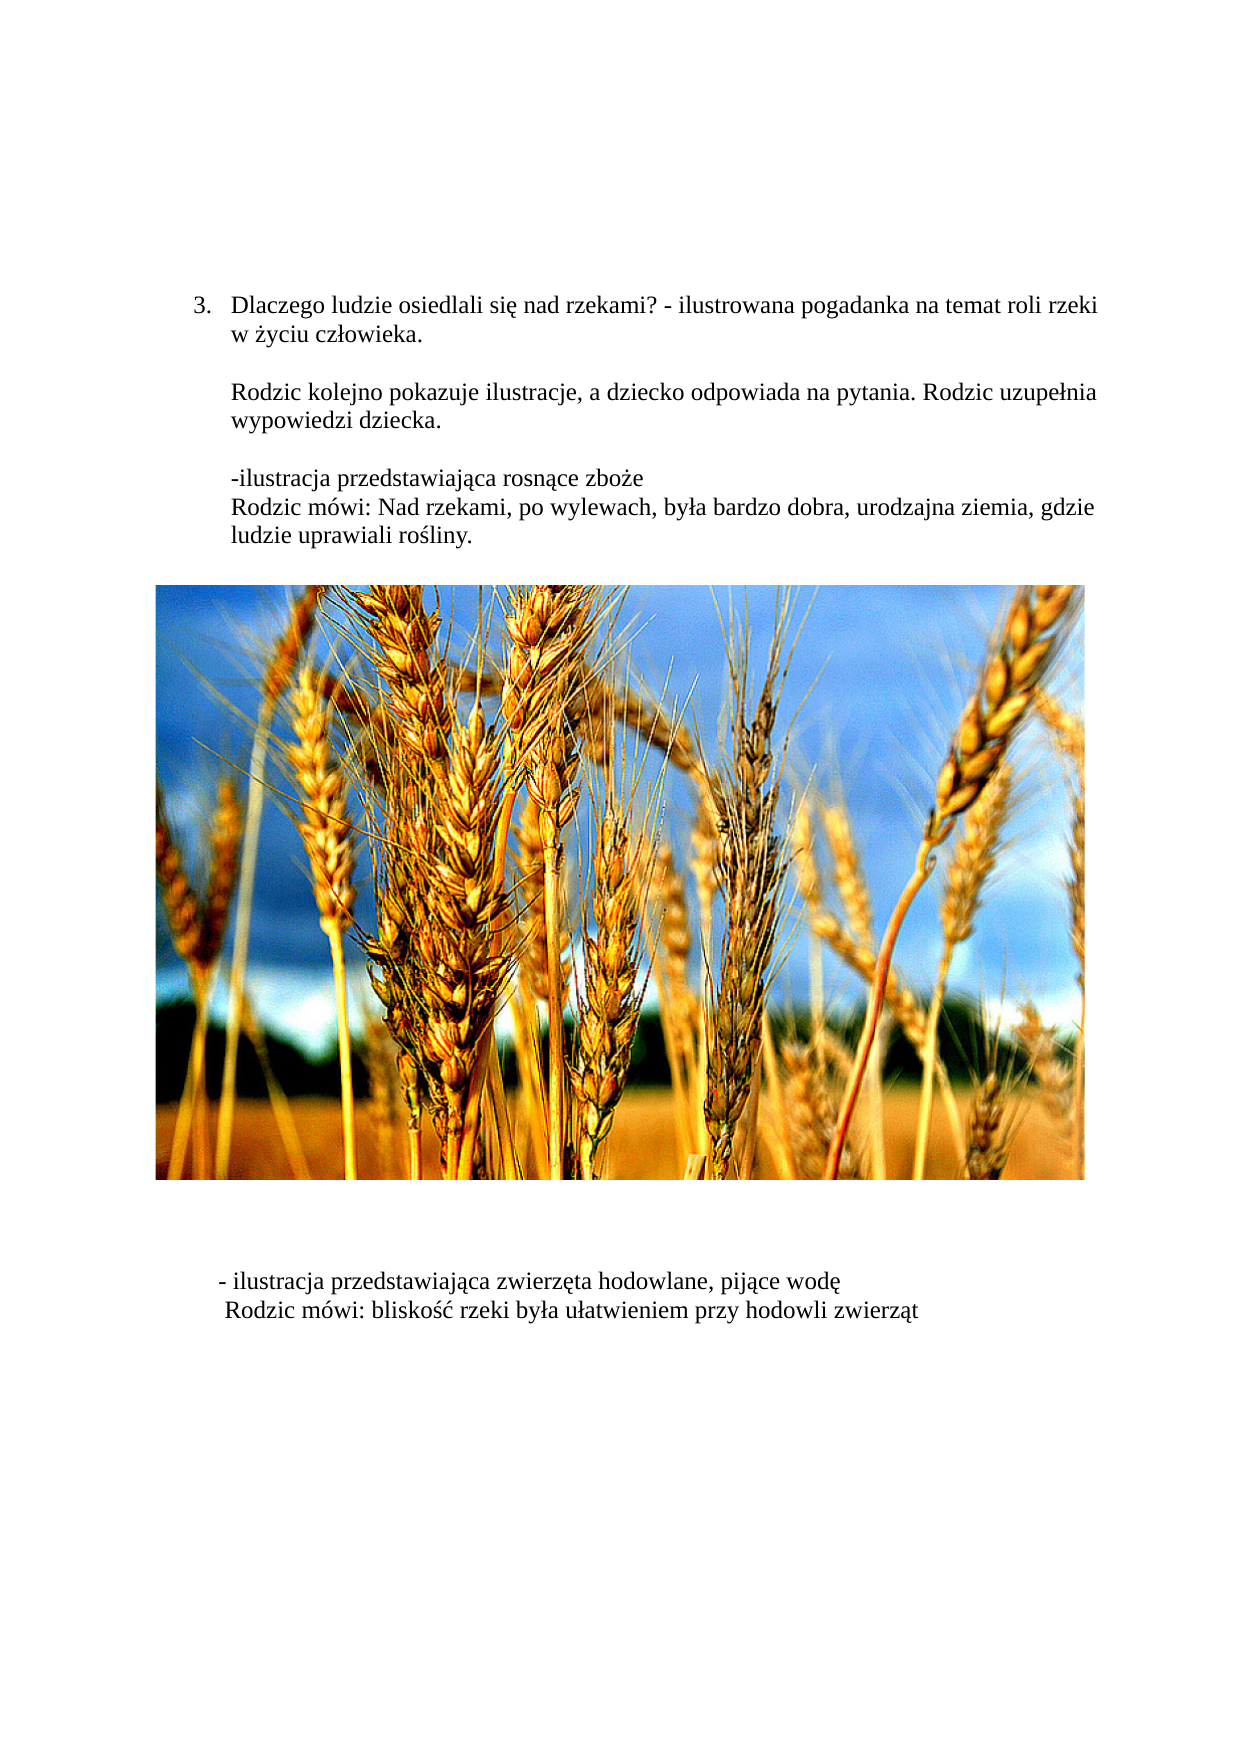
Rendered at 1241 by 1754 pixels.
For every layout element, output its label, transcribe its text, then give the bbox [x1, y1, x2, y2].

text - ilustracja przedstawiająca zwierzęta hodowlane, pijące wodę Rodzic mówi: bliskość rzeki była ułatwieniem przy hodowli zwierząt [118, 1266, 1122, 1352]
list Dlaczego ludzie osiedlali się nad rzekami? - ilustrowana pogadanka na temat roli rzeki w życiu człowieka. Rodzic kolejno pokazuje ilustracje, a dziecko odpowiada na pytania. Rodzic uzupełnia wypowiedzi dziecka. -ilustracja przedstawiająca rosnące zboże Rodzic mówi: Nad rzekami, po wylewach, była bardzo dobra, urodzajna ziemia, gdzie ludzie uprawiali rośliny. [193, 291, 1122, 549]
picture [155, 585, 1085, 1180]
